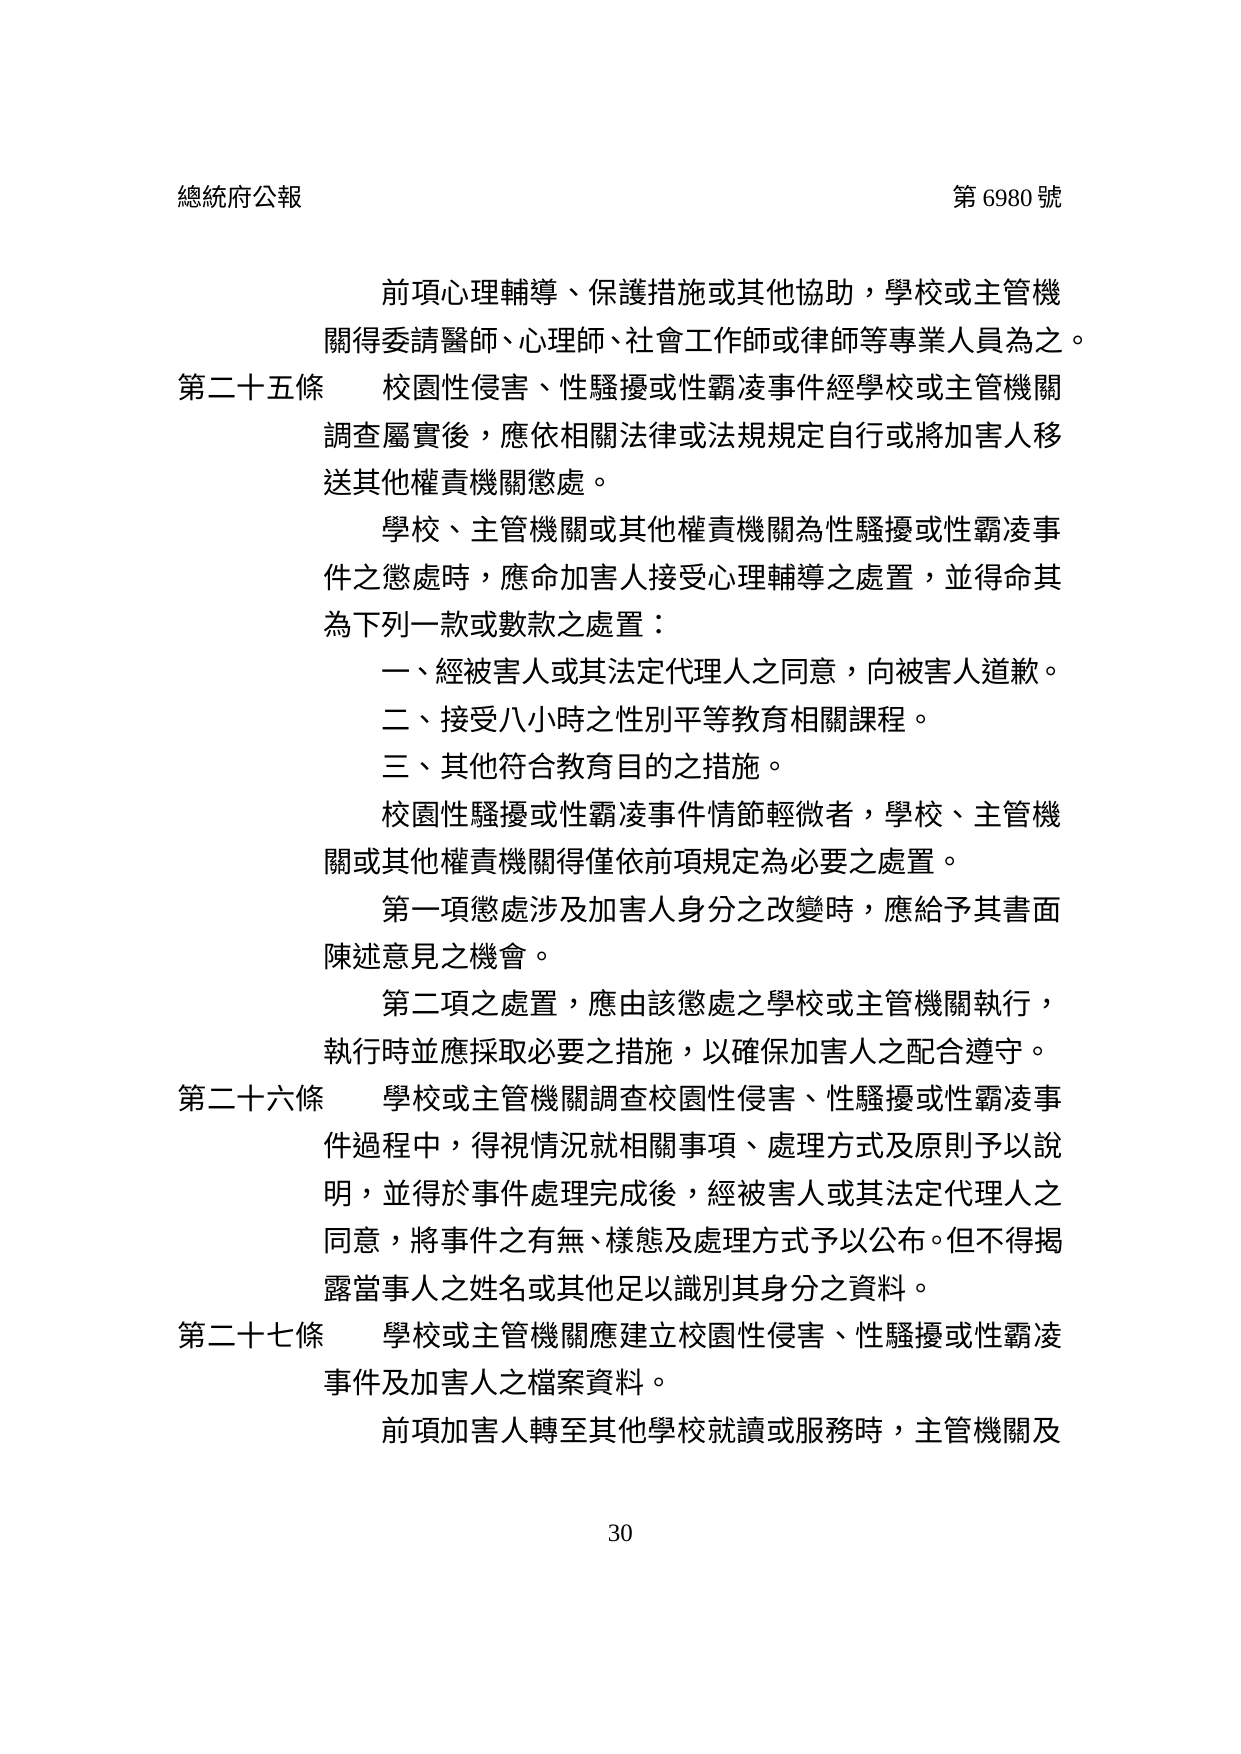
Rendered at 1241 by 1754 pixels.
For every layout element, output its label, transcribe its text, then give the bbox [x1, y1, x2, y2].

text 學校、主管機關或其他權責機關為性騷擾或性霸凌事件之懲處時，應命加害人接受心理輔導之處置，並得命其為下列一款或數款之處置： [323, 503, 1063, 645]
text 一、經被害人或其法定代理人之同意，向被害人道歉。 [381, 645, 1063, 692]
text 第二十七條 學校或主管機關應建立校園性侵害、性騷擾或性霸凌事件及加害人之檔案資料。 [177, 1308, 1063, 1403]
text 第二十六條 學校或主管機關調查校園性侵害、性騷擾或性霸凌事件過程中，得視情況就相關事項、處理方式及原則予以說明，並得於事件處理完成後，經被害人或其法定代理人之同意，將事件之有無、樣態及處理方式予以公布。但不得揭露當事人之姓名或其他足以識別其身分之資料。 [177, 1072, 1063, 1308]
text 第一項懲處涉及加害人身分之改變時，應給予其書面陳述意見之機會。 [323, 882, 1063, 977]
text 前項心理輔導、保護措施或其他協助，學校或主管機關得委請醫師、心理師、社會工作師或律師等專業人員為之。 [323, 266, 1063, 361]
text 第二十五條 校園性侵害、性騷擾或性霸凌事件經學校或主管機關調查屬實後，應依相關法律或法規規定自行或將加害人移送其他權責機關懲處。 [177, 361, 1063, 503]
text 前項加害人轉至其他學校就讀或服務時，主管機關及 [323, 1403, 1063, 1451]
text 第二項之處置，應由該懲處之學校或主管機關執行，執行時並應採取必要之措施，以確保加害人之配合遵守。 [323, 977, 1063, 1072]
text 二、接受八小時之性別平等教育相關課程。 [381, 692, 1063, 740]
text 三、其他符合教育目的之措施。 [381, 740, 1063, 787]
text 校園性騷擾或性霸凌事件情節輕微者，學校、主管機關或其他權責機關得僅依前項規定為必要之處置。 [323, 787, 1063, 882]
